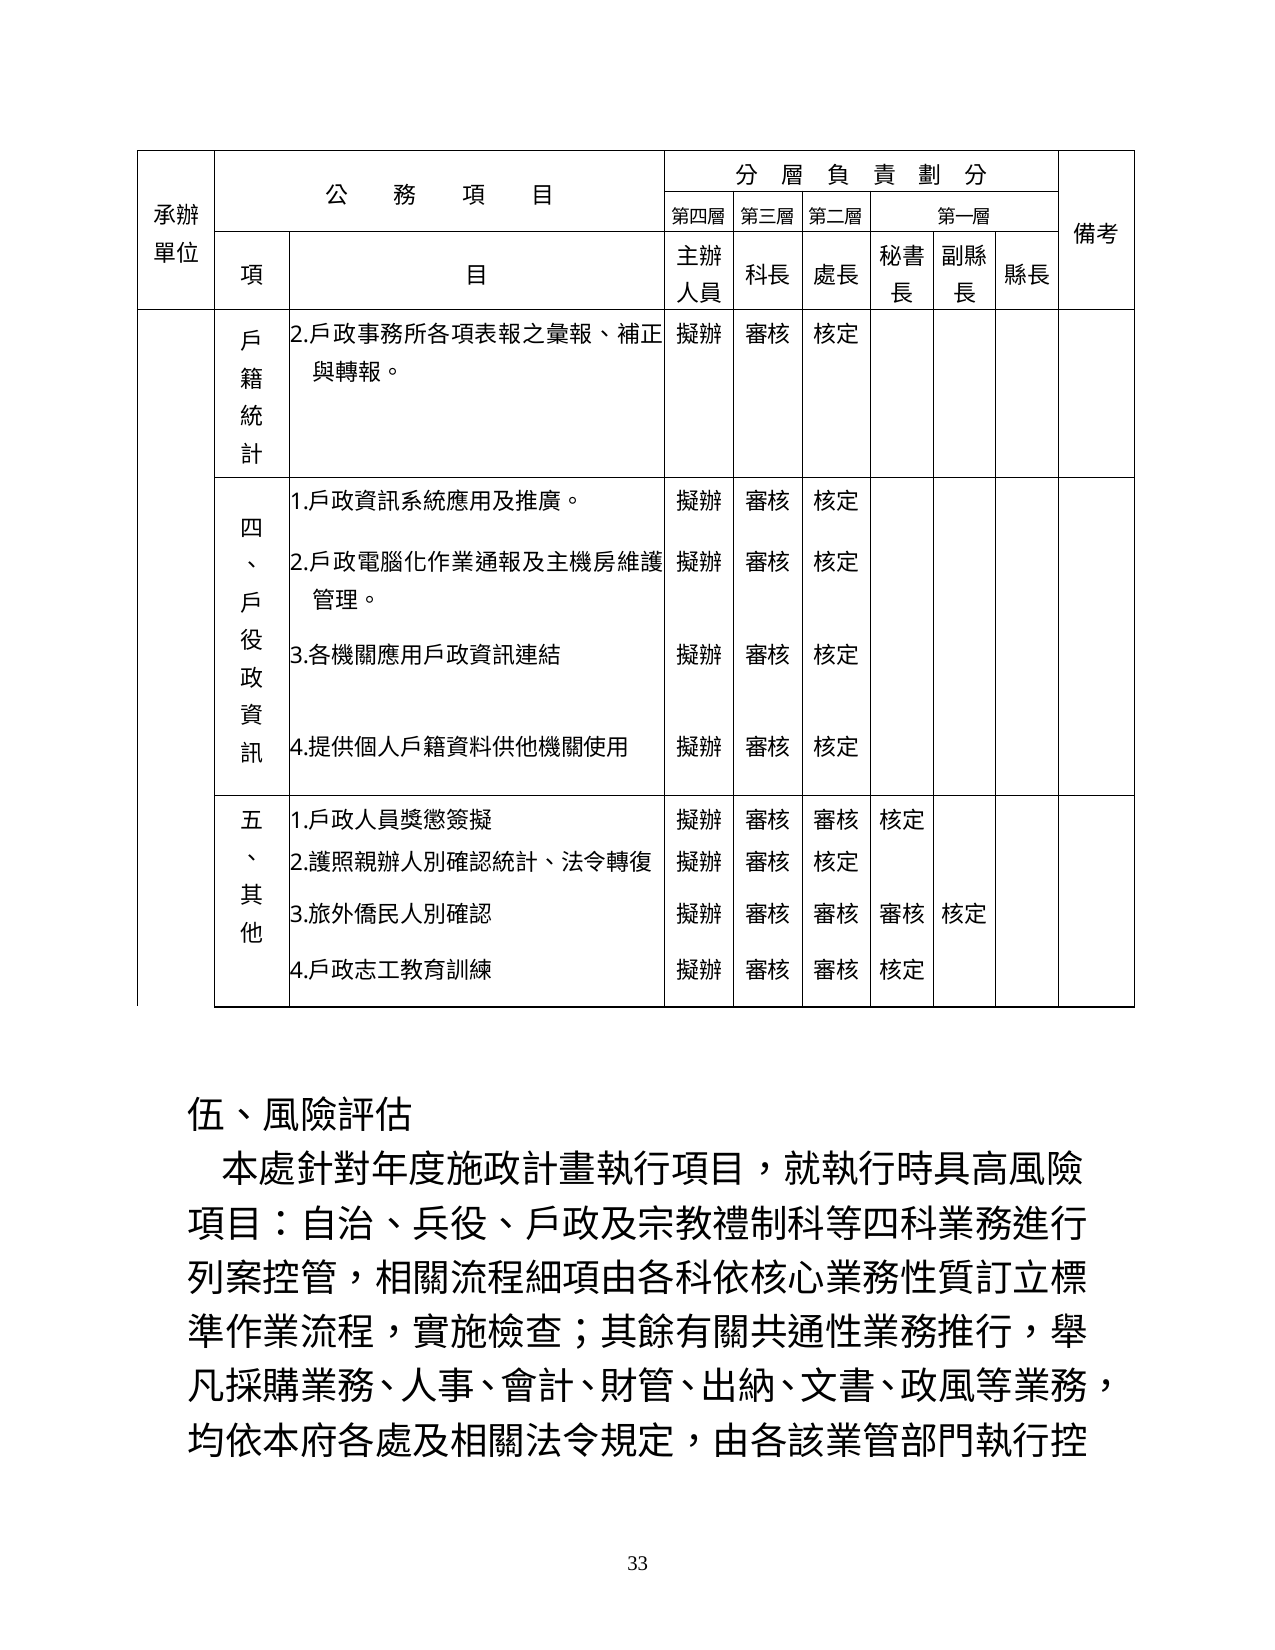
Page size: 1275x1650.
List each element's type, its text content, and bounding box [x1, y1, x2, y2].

table_cell 目 [290, 232, 664, 309]
table_cell 核定 [803, 837, 870, 890]
table_cell 2.戶政事務所各項表報之彙報、補正與轉報。 [290, 310, 664, 477]
table_cell 第一層 [871, 192, 1058, 231]
table_cell 3.各機關應用戶政資訊連結 [290, 631, 664, 723]
table_cell 審核 [734, 796, 802, 837]
table_cell [934, 478, 995, 539]
table_cell 核定 [803, 310, 870, 477]
table_cell [1059, 310, 1134, 477]
table_cell 五 、 其 他 [215, 796, 289, 1006]
table_cell 縣長 [996, 232, 1058, 309]
table_cell [934, 539, 995, 631]
table_cell [1059, 890, 1134, 945]
table_cell 擬辦 [665, 945, 733, 1006]
table_header 公 務 項 目 [215, 151, 664, 231]
table_header 承辦 單位 [138, 151, 214, 309]
table_cell [1059, 478, 1134, 539]
text 本處針對年度施政計畫執行項目，就執行時具高風險項目：自治、兵役、戶政及宗教禮制科等四科業務進行列案控管，相關流程細項由各科依核心業務性質訂立標準作業流程，實施檢查；其餘有關共通性業務推行，舉凡採購業務、人事、會計、財管、出納、文書、政風等業務，均依本府各處及相關法令規定，由各該業管部門執行控管。 [187, 1139, 1087, 1465]
table_cell [934, 837, 995, 890]
table_cell 審核 [734, 539, 802, 631]
table_cell 擬辦 [665, 478, 733, 539]
table_cell 科長 [734, 232, 802, 309]
table_cell 核定 [803, 631, 870, 723]
table_cell [996, 631, 1058, 723]
table_cell 副縣長 [934, 232, 995, 309]
table_cell 審核 [734, 890, 802, 945]
table_cell 核定 [871, 945, 933, 1006]
table_cell 擬辦 [665, 539, 733, 631]
table_cell [996, 945, 1058, 1006]
table_cell 擬辦 [665, 796, 733, 837]
table_cell 審核 [734, 631, 802, 723]
table_cell 審核 [803, 796, 870, 837]
table_cell [871, 539, 933, 631]
table_cell 審核 [734, 310, 802, 477]
table_cell 4.戶政志工教育訓練 [290, 945, 664, 1006]
table_cell 第二層 [803, 192, 870, 231]
table_cell [871, 310, 933, 477]
table_cell 主辦 人員 [665, 232, 733, 309]
table_cell 擬辦 [665, 631, 733, 723]
table_cell [934, 631, 995, 723]
table_cell [996, 890, 1058, 945]
table_cell [138, 310, 214, 477]
table_cell 擬辦 [665, 723, 733, 795]
table_cell 第四層 [665, 192, 733, 231]
table_cell 戶 籍 統 計 [215, 310, 289, 477]
table_cell [1059, 945, 1134, 1006]
table_cell 四 、 戶 役 政 資 訊 [215, 478, 289, 795]
table_cell 核定 [934, 890, 995, 945]
table_cell [934, 796, 995, 837]
table_cell 4.提供個人戶籍資料供他機關使用 [290, 723, 664, 795]
table_cell 審核 [871, 890, 933, 945]
table_cell 3.旅外僑民人別確認 [290, 890, 664, 945]
table_cell 1.戶政資訊系統應用及推廣。 [290, 478, 664, 539]
table_header 備考 [1059, 151, 1134, 309]
table_cell [871, 478, 933, 539]
table_cell 處長 [803, 232, 870, 309]
table_cell [1059, 796, 1134, 837]
table_cell 擬辦 [665, 890, 733, 945]
table_cell 擬辦 [665, 837, 733, 890]
table_cell 審核 [734, 478, 802, 539]
table_cell [871, 631, 933, 723]
table_cell [1059, 837, 1134, 890]
table_cell 1.戶政人員獎懲簽擬 [290, 796, 664, 837]
table_cell 審核 [734, 945, 802, 1006]
table_cell [996, 723, 1058, 795]
table_cell 核定 [803, 539, 870, 631]
text 伍、風險評估 [187, 1085, 1087, 1139]
table_cell [996, 837, 1058, 890]
table_cell 項 [215, 232, 289, 309]
table_cell 核定 [803, 478, 870, 539]
table_cell 核定 [871, 796, 933, 837]
table_cell [871, 723, 933, 795]
table_cell 審核 [803, 945, 870, 1006]
table_cell [996, 478, 1058, 539]
table_cell [138, 477, 214, 1006]
table_cell 審核 [734, 723, 802, 795]
table_cell [996, 796, 1058, 837]
table_cell 2.護照親辦人別確認統計、法令轉復 [290, 837, 664, 890]
table_cell 2.戶政電腦化作業通報及主機房維護管理。 [290, 539, 664, 631]
table_cell [996, 539, 1058, 631]
table_cell [1059, 723, 1134, 795]
table_cell [934, 723, 995, 795]
table_cell [934, 945, 995, 1006]
table_cell [871, 837, 933, 890]
table_cell 審核 [803, 890, 870, 945]
table_cell [1059, 631, 1134, 723]
table_cell [1059, 539, 1134, 631]
table_header 分 層 負 責 劃 分 [665, 151, 1058, 191]
table_cell 擬辦 [665, 310, 733, 477]
table_cell 審核 [734, 837, 802, 890]
table_cell [934, 310, 995, 477]
table_cell 第三層 [734, 192, 802, 231]
table_cell 核定 [803, 723, 870, 795]
table_cell 秘書長 [871, 232, 933, 309]
table_cell [996, 310, 1058, 477]
